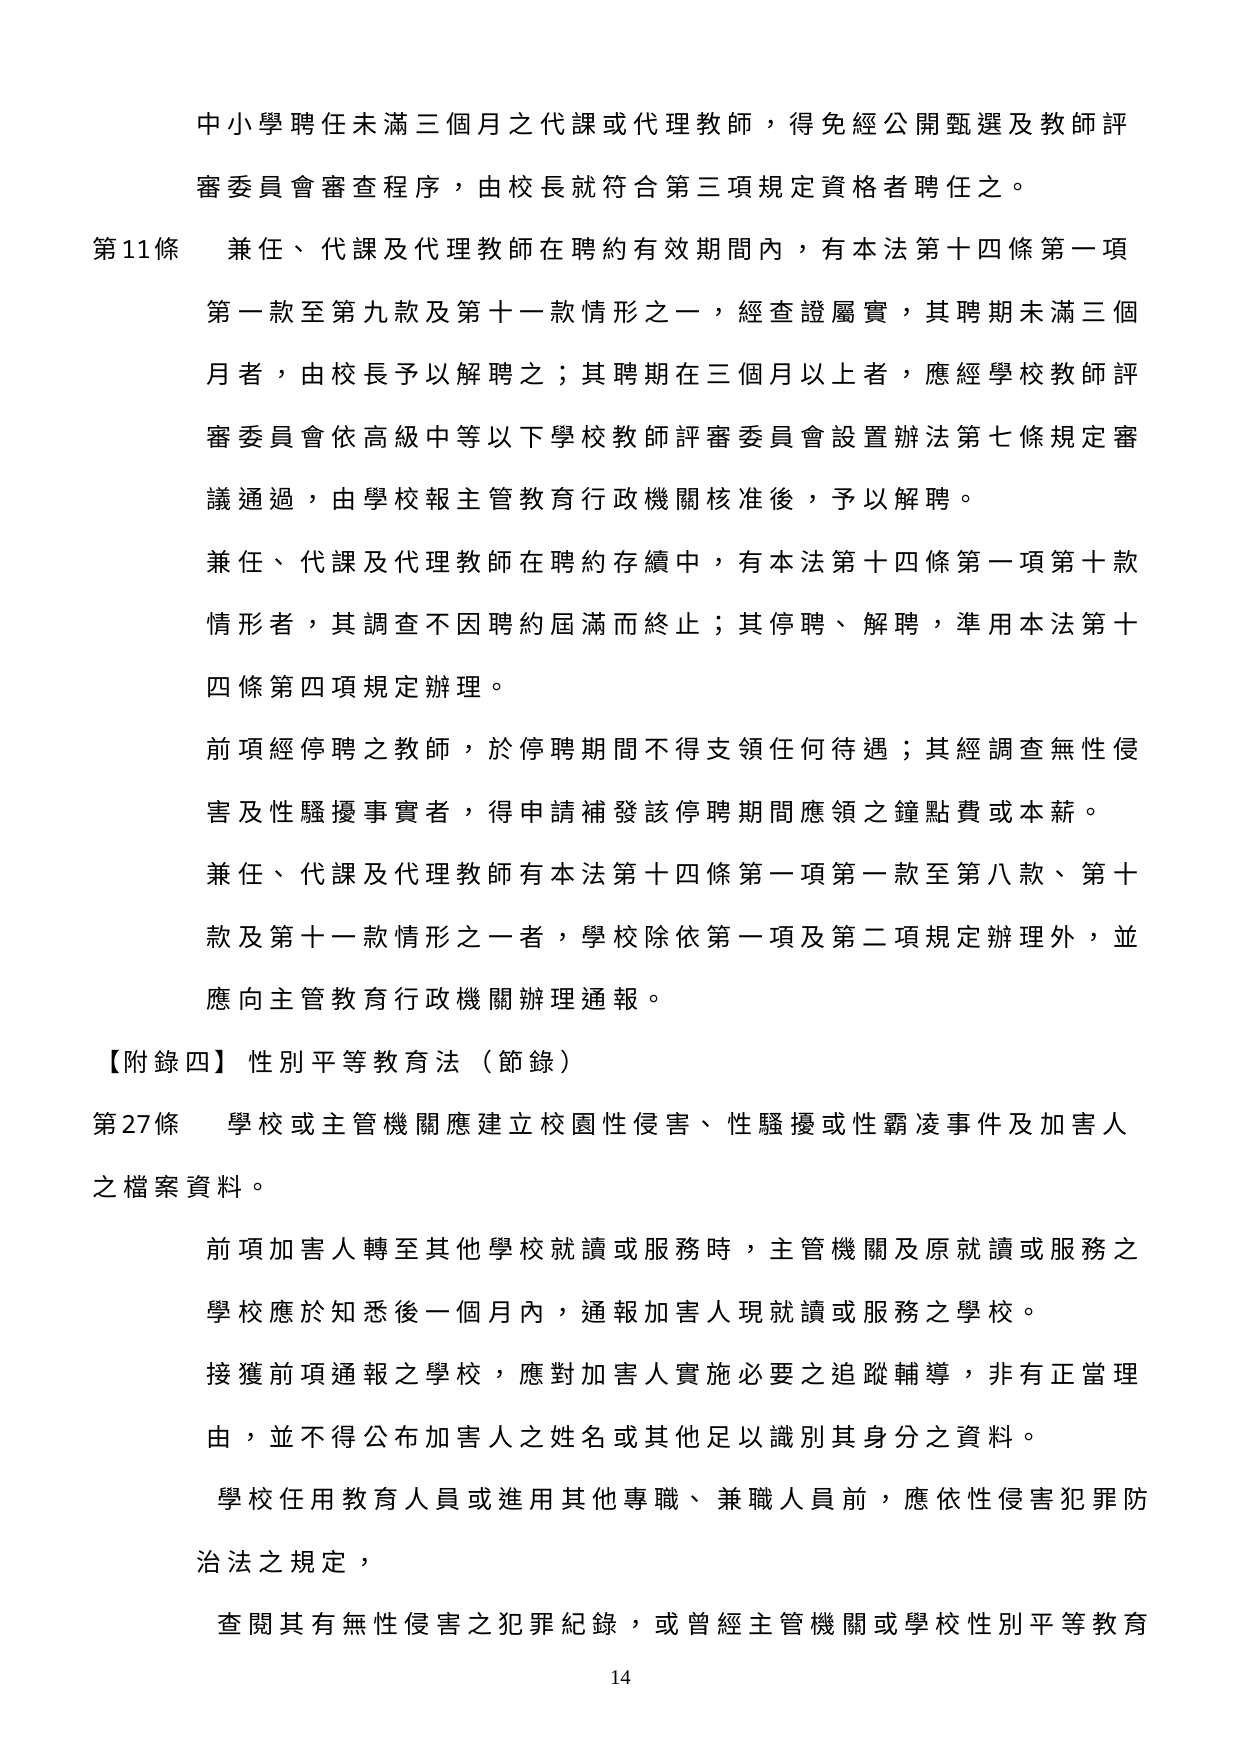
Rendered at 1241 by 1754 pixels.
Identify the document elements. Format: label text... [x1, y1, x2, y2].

text 中小學聘任未滿三個月之代課或代理教師，得免經公開甄選及教師評審委員會審查程序，由校長就符合第三項規定資格者聘任之。 [189, 81, 1151, 206]
text 學校任用教育人員或進用其他專職、兼職人員前，應依性侵害犯罪防治法之規定， [189, 1456, 1151, 1581]
text 查閱其有無性侵害之犯罪紀錄，或曾經主管機關或學校性別平等教育 [189, 1581, 1151, 1643]
text 兼任、代課及代理教師在聘約存續中，有本法第十四條第一項第十款情形者，其調查不因聘約屆滿而終止；其停聘、解聘，準用本法第十四條第四項規定辦理。 [201, 518, 1151, 706]
text 兼任、代課及代理教師有本法第十四條第一項第一款至第八款、第十款及第十一款情形之一者，學校除依第一項及第二項規定辦理外，並應向主管教育行政機關辦理通報。 [201, 831, 1151, 1018]
text 【附錄四】性別平等教育法（節錄） [89, 1018, 1151, 1081]
text 前項加害人轉至其他學校就讀或服務時，主管機關及原就讀或服務之學校應於知悉後一個月內，通報加害人現就讀或服務之學校。 [201, 1206, 1151, 1331]
text 接獲前項通報之學校，應對加害人實施必要之追蹤輔導，非有正當理由，並不得公布加害人之姓名或其他足以識別其身分之資料。 [201, 1331, 1151, 1456]
text 前項經停聘之教師，於停聘期間不得支領任何待遇；其經調查無性侵害及性騷擾事實者，得申請補發該停聘期間應領之鐘點費或本薪。 [201, 706, 1151, 831]
text 第11條 兼任、代課及代理教師在聘約有效期間內，有本法第十四條第一項第一款至第九款及第十一款情形之一，經查證屬實，其聘期未滿三個月者，由校長予以解聘之；其聘期在三個月以上者，應經學校教師評審委員會依高級中等以下學校教師評審委員會設置辦法第七條規定審議通過，由學校報主管教育行政機關核准後，予以解聘。 [89, 206, 1151, 518]
text 第27條 學校或主管機關應建立校園性侵害、性騷擾或性霸凌事件及加害人之檔案資料。 [89, 1081, 1151, 1206]
